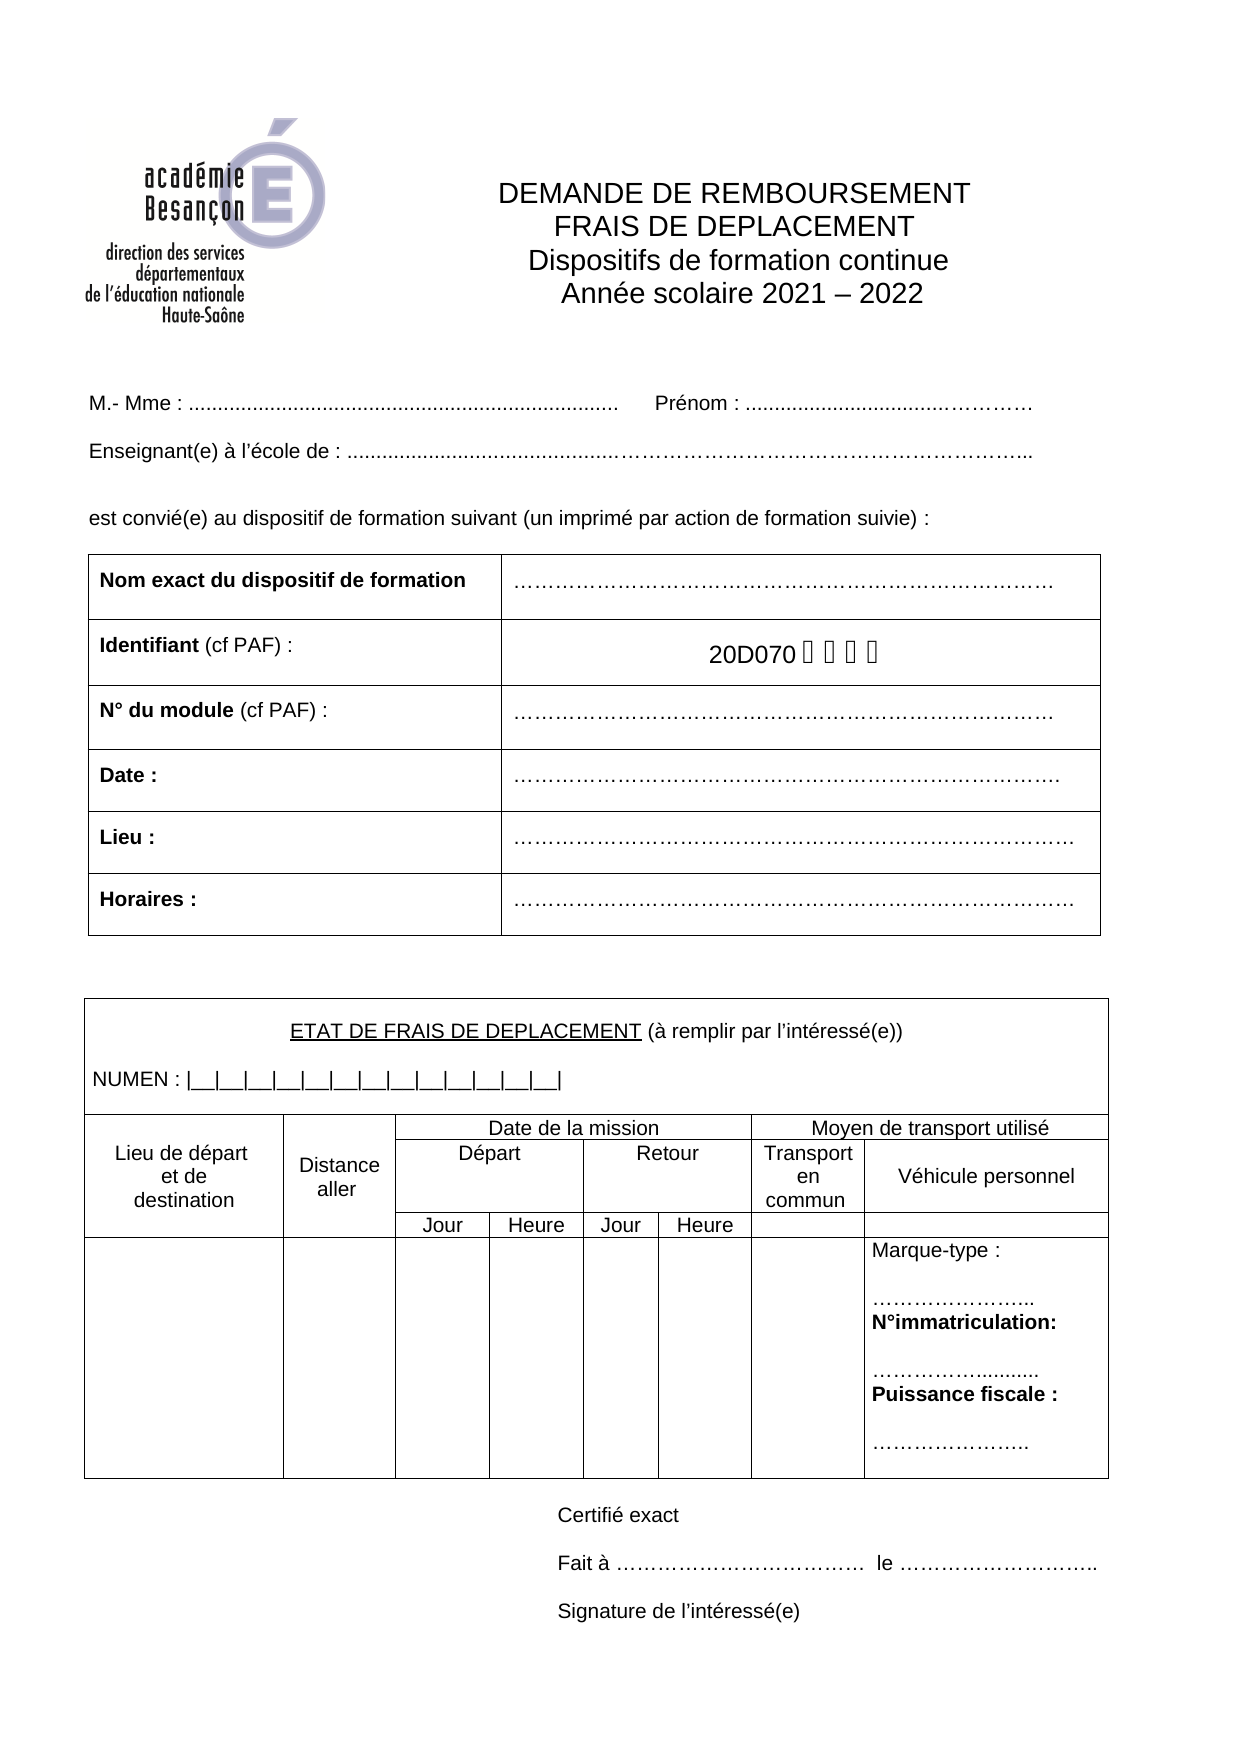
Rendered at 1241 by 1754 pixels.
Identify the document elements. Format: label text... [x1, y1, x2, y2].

table_cell Moyen de transport utilisé [752, 1115, 1108, 1139]
table_cell Jour [396, 1213, 489, 1237]
text est convié(e) au dispositif de formation suivant (un imprimé par action de formation suivie) : [89, 506, 1152, 530]
text Signature de l’intéressé(e) [51, 1599, 1219, 1623]
table_cell Lieu : [89, 812, 501, 873]
table_cell Date de la mission [396, 1115, 751, 1139]
text FRAIS DE DEPLACEMENT [326, 209, 1152, 243]
table_cell Transport en commun [752, 1140, 864, 1212]
table_cell 20D070     [502, 620, 1100, 685]
text Dispositifs de formation continue [326, 243, 1152, 276]
table_cell Distance aller [284, 1115, 395, 1237]
table_cell Véhicule personnel [865, 1140, 1108, 1212]
text DEMANDE DE REMBOURSEMENT [326, 176, 1152, 209]
table_cell Départ [396, 1140, 583, 1212]
table_header Nom exact du dispositif de formation [89, 555, 501, 618]
table_cell ……………………………………………………………………… [502, 874, 1100, 935]
table_cell [659, 1238, 751, 1478]
table_cell [865, 1213, 1108, 1237]
table_cell ……………………………………………………………………… [502, 812, 1100, 873]
table_cell [752, 1238, 864, 1478]
table_cell …………………………………………………………………… [502, 686, 1100, 749]
table_header ETAT DE FRAIS DE DEPLACEMENT (à remplir par l’intéressé(e)) NUMEN : |__|__|__|__|__|__|__|__|__|__|__|__|__| [85, 999, 1108, 1114]
table_cell Heure [490, 1213, 583, 1237]
table_cell Marque-type : …………………... N°immatriculation: ……………........... Puissance fiscale : ………………….. [865, 1238, 1108, 1478]
table_cell Heure [659, 1213, 751, 1237]
text M.- Mme : Prénom : ………… [89, 391, 1152, 415]
table_cell [396, 1238, 489, 1478]
table_header …………………………………………………………………… [502, 555, 1100, 618]
table_cell Retour [584, 1140, 751, 1212]
table_cell [85, 1238, 283, 1478]
text Enseignant(e) à l’école de : …………………………………………………... [89, 439, 1152, 463]
text Année scolaire 2021 – 2022 [326, 276, 1152, 310]
table_cell N° du module (cf PAF) : [89, 686, 501, 749]
table_cell Date : [89, 750, 501, 811]
table_cell Jour [584, 1213, 658, 1237]
table_cell Lieu de départ et de destination [85, 1115, 283, 1237]
table_cell [490, 1238, 583, 1478]
table_cell Identifiant (cf PAF) : [89, 620, 501, 685]
table_cell Horaires : [89, 874, 501, 935]
table_cell [752, 1213, 864, 1237]
table_cell [284, 1238, 395, 1478]
table_cell ……………………………………………………………………. [502, 750, 1100, 811]
text Certifié exact [162, 1503, 1219, 1527]
table_cell [584, 1238, 658, 1478]
text Fait à ……………………………… le ……………………….. [51, 1551, 1219, 1575]
